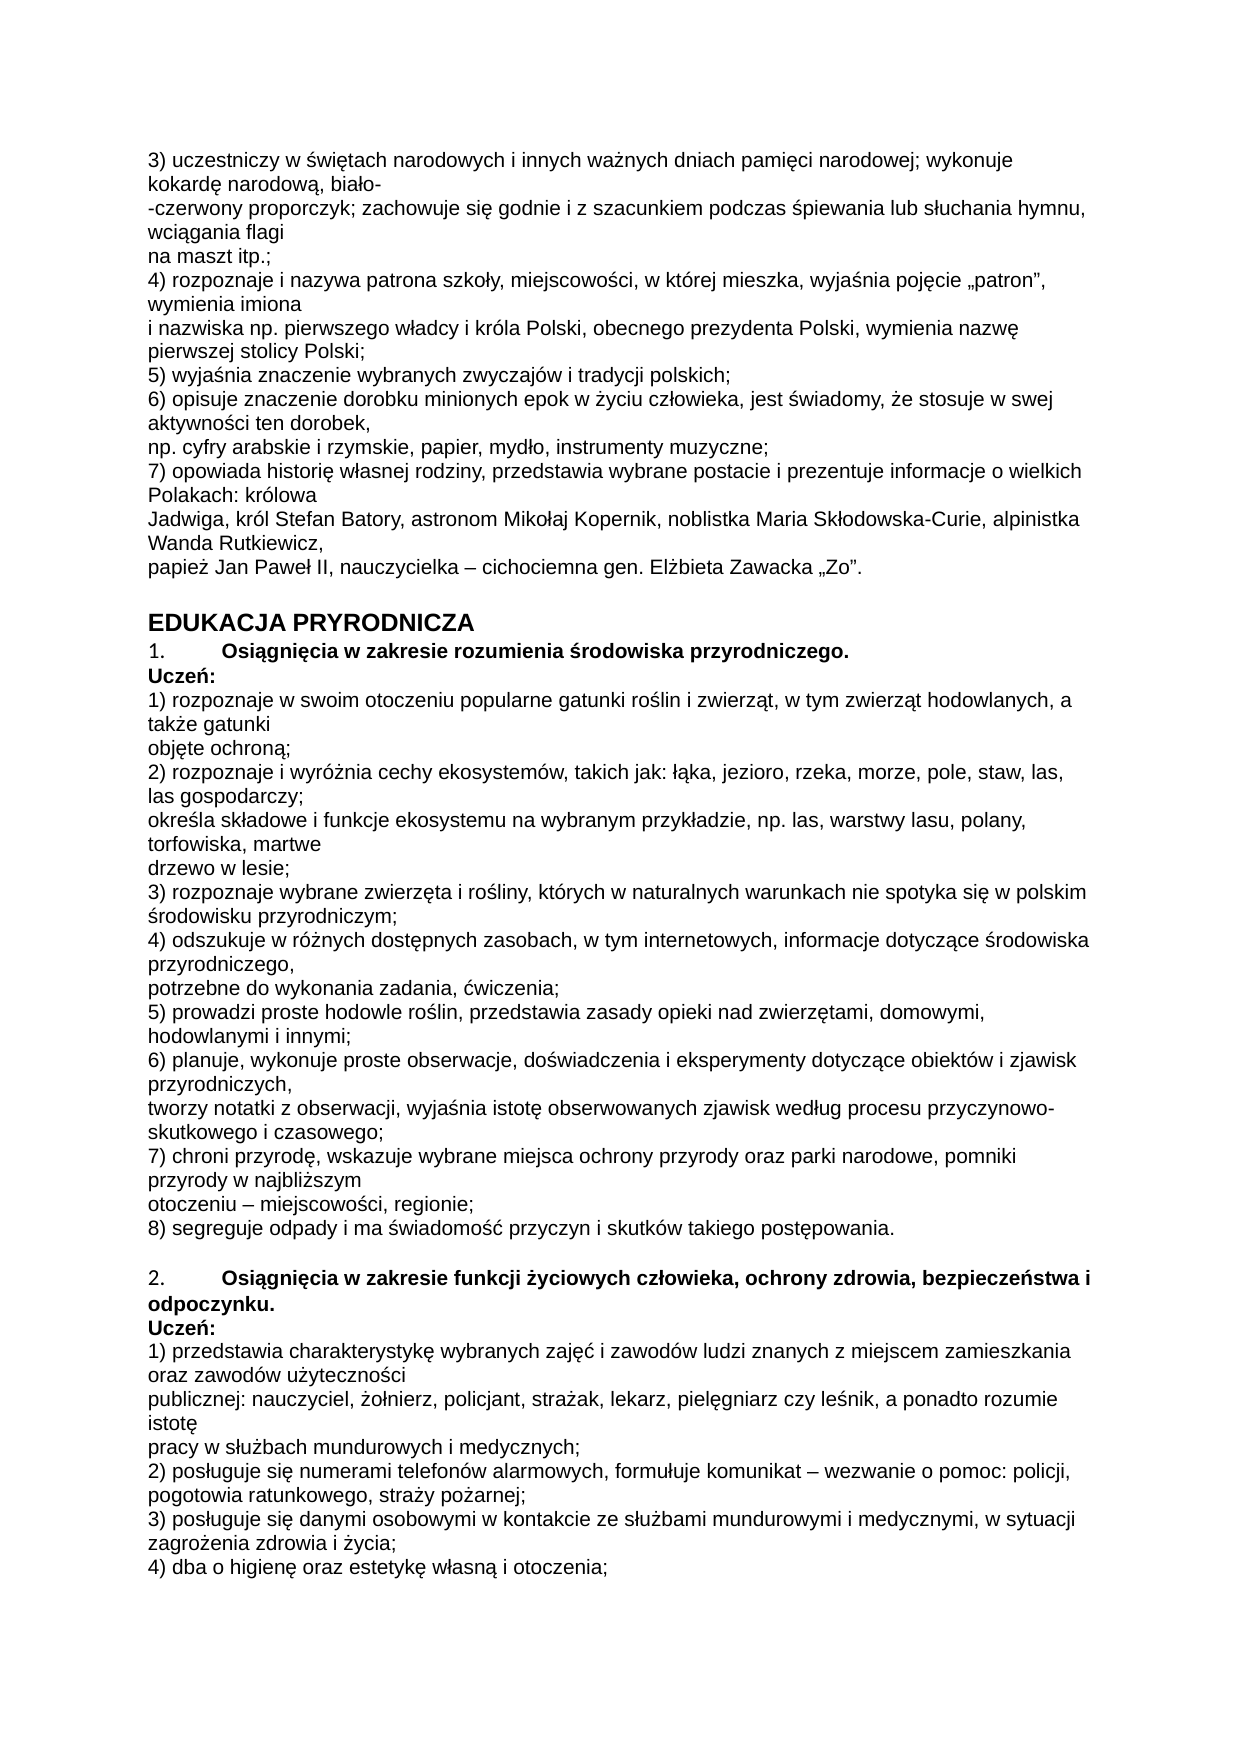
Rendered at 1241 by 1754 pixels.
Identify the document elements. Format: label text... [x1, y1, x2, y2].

text EDUKACJA PRYRODNICZA [148, 608, 1093, 636]
text i nazwiska np. pierwszego władcy i króla Polski, obecnego prezydenta Polski, wymienia nazwę pierwszej stolicy Polski; [148, 315, 1093, 363]
text 1) przedstawia charakterystykę wybranych zajęć i zawodów ludzi znanych z miejscem zamieszkania oraz zawodów użyteczności [148, 1339, 1093, 1387]
text Jadwiga, król Stefan Batory, astronom Mikołaj Kopernik, noblistka Maria Skłodowska-Curie, alpinistka Wanda Rutkiewicz, [148, 507, 1093, 555]
text 1) rozpoznaje w swoim otoczeniu popularne gatunki roślin i zwierząt, w tym zwierząt hodowlanych, a także gatunki [148, 688, 1093, 736]
text określa składowe i funkcje ekosystemu na wybranym przykładzie, np. las, warstwy lasu, polany, torfowiska, martwe [148, 808, 1093, 856]
text 3) rozpoznaje wybrane zwierzęta i rośliny, których w naturalnych warunkach nie spotyka się w polskim środowisku przyrodniczym; [148, 880, 1093, 928]
text 6) opisuje znaczenie dorobku minionych epok w życiu człowieka, jest świadomy, że stosuje w swej aktywności ten dorobek, [148, 387, 1093, 435]
text papież Jan Paweł II, nauczycielka – cichociemna gen. Elżbieta Zawacka „Zo”. [148, 555, 1093, 579]
list Osiągnięcia w zakresie funkcji życiowych człowieka, ochrony zdrowia, bezpieczeństwa i odpoczynku. [148, 1263, 1093, 1315]
text objęte ochroną; [148, 736, 1093, 760]
text -czerwony proporczyk; zachowuje się godnie i z szacunkiem podczas śpiewania lub słuchania hymnu, wciągania flagi [148, 196, 1093, 243]
list Osiągnięcia w zakresie rozumienia środowiska przyrodniczego. [148, 636, 1093, 664]
text 2) rozpoznaje i wyróżnia cechy ekosystemów, takich jak: łąka, jezioro, rzeka, morze, pole, staw, las, las gospodarczy; [148, 760, 1093, 808]
text Uczeń: [148, 1315, 1093, 1339]
text 7) chroni przyrodę, wskazuje wybrane miejsca ochrony przyrody oraz parki narodowe, pomniki przyrody w najbliższym [148, 1143, 1093, 1191]
text drzewo w lesie; [148, 856, 1093, 880]
text 4) odszukuje w różnych dostępnych zasobach, w tym internetowych, informacje dotyczące środowiska przyrodniczego, [148, 928, 1093, 976]
text 2) posługuje się numerami telefonów alarmowych, formułuje komunikat – wezwanie o pomoc: policji, pogotowia ratunkowego, straży pożarnej; [148, 1459, 1093, 1507]
text otoczeniu – miejscowości, regionie; [148, 1191, 1093, 1215]
text 3) uczestniczy w świętach narodowych i innych ważnych dniach pamięci narodowej; wykonuje kokardę narodową, biało- [148, 148, 1093, 196]
text tworzy notatki z obserwacji, wyjaśnia istotę obserwowanych zjawisk według procesu przyczynowo-skutkowego i czasowego; [148, 1096, 1093, 1143]
text 6) planuje, wykonuje proste obserwacje, doświadczenia i eksperymenty dotyczące obiektów i zjawisk przyrodniczych, [148, 1048, 1093, 1096]
text np. cyfry arabskie i rzymskie, papier, mydło, instrumenty muzyczne; [148, 435, 1093, 459]
text pracy w służbach mundurowych i medycznych; [148, 1435, 1093, 1459]
text 4) dba o higienę oraz estetykę własną i otoczenia; [148, 1555, 1093, 1579]
text 8) segreguje odpady i ma świadomość przyczyn i skutków takiego postępowania. [148, 1215, 1093, 1239]
text 5) wyjaśnia znaczenie wybranych zwyczajów i tradycji polskich; [148, 363, 1093, 387]
text 3) posługuje się danymi osobowymi w kontakcie ze służbami mundurowymi i medycznymi, w sytuacji zagrożenia zdrowia i życia; [148, 1507, 1093, 1555]
text 5) prowadzi proste hodowle roślin, przedstawia zasady opieki nad zwierzętami, domowymi, hodowlanymi i innymi; [148, 1000, 1093, 1048]
text na maszt itp.; [148, 243, 1093, 267]
text potrzebne do wykonania zadania, ćwiczenia; [148, 976, 1093, 1000]
text publicznej: nauczyciel, żołnierz, policjant, strażak, lekarz, pielęgniarz czy leśnik, a ponadto rozumie istotę [148, 1387, 1093, 1435]
text 4) rozpoznaje i nazywa patrona szkoły, miejscowości, w której mieszka, wyjaśnia pojęcie „patron”, wymienia imiona [148, 267, 1093, 315]
text Uczeń: [148, 664, 1093, 688]
text 7) opowiada historię własnej rodziny, przedstawia wybrane postacie i prezentuje informacje o wielkich Polakach: królowa [148, 459, 1093, 507]
